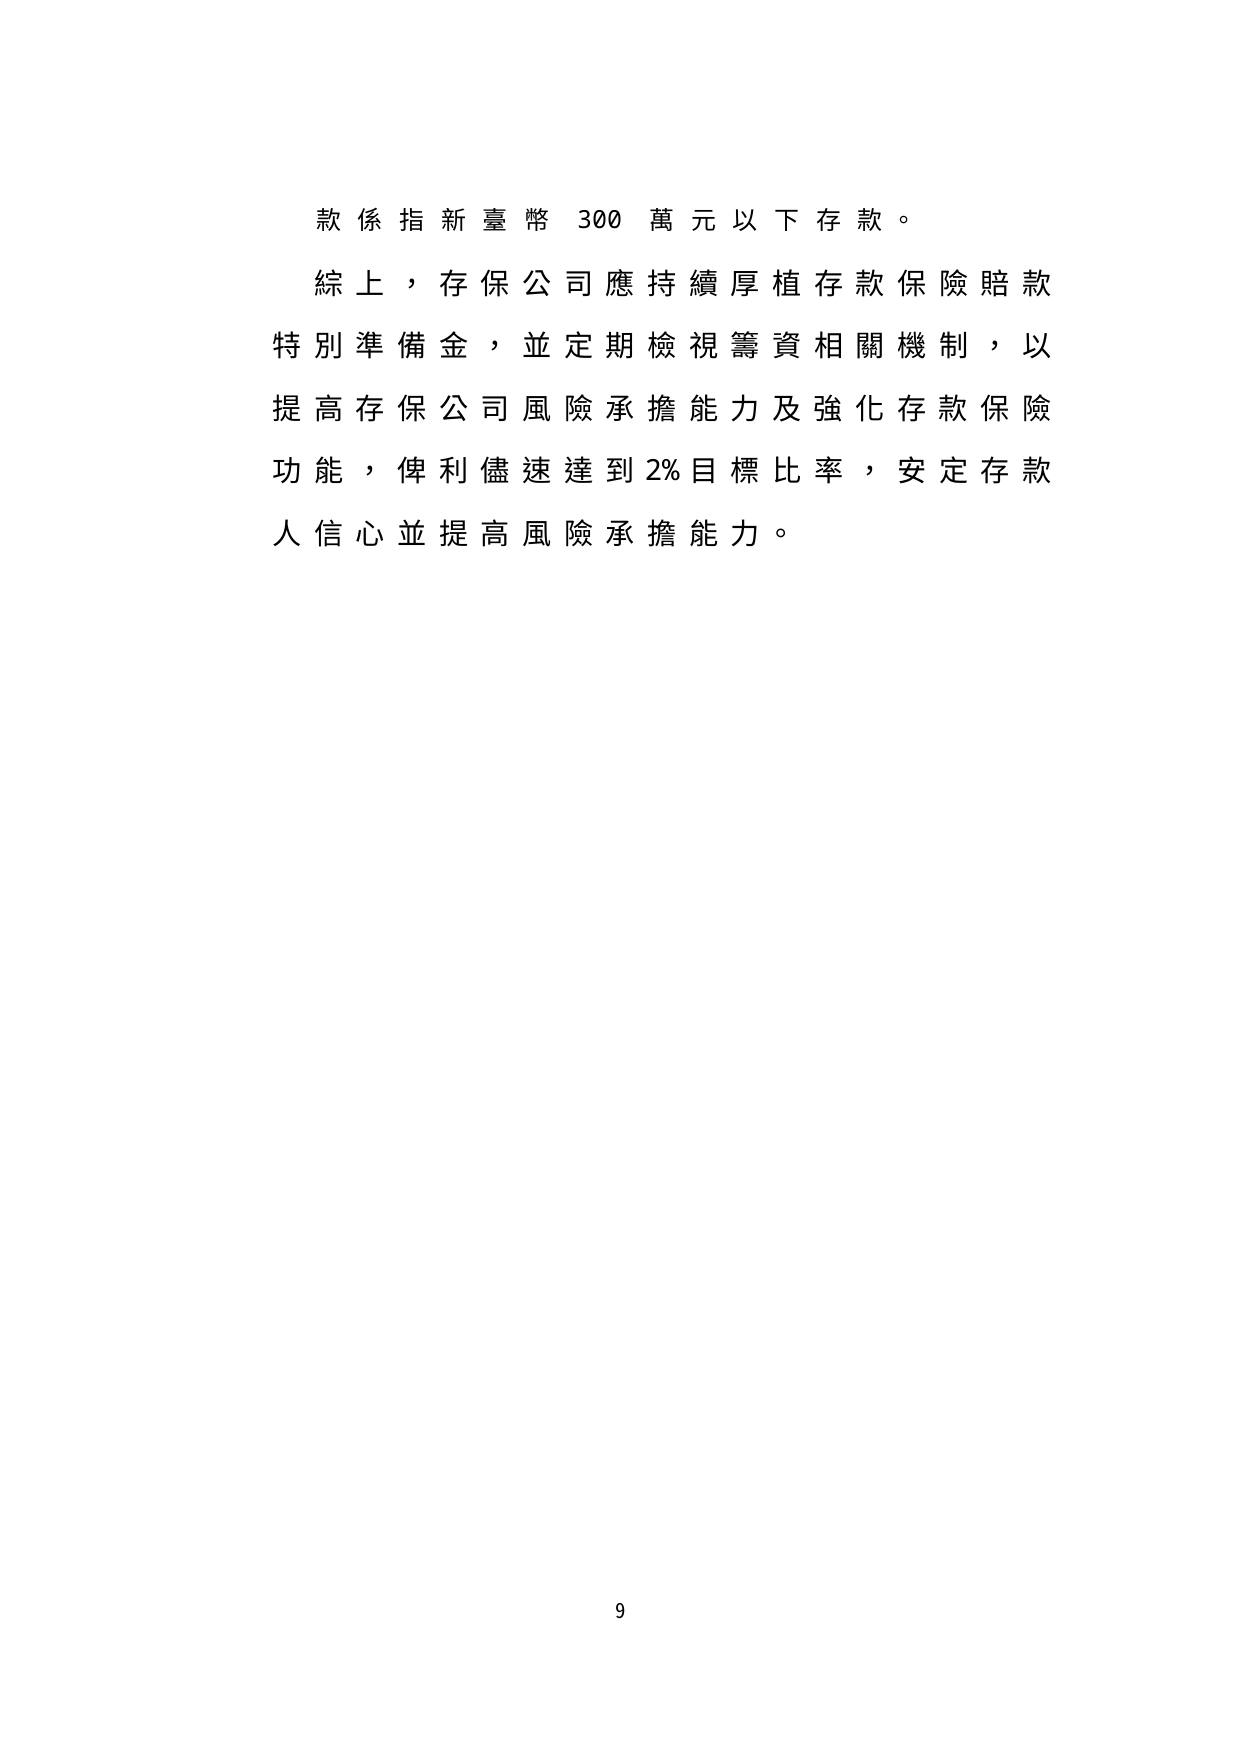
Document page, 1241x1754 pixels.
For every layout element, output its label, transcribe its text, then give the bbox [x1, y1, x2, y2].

text 綜上，存保公司應持續厚植存款保險賠款特別準備金，並定期檢視籌資相關機制，以提高存保公司風險承擔能力及強化存款保險功能，俾利儘速達到2%目標比率，安定存款人信心並提高風險承擔能力。 [242, 240, 1058, 552]
text 款係指新臺幣300萬元以下存款。 [256, 177, 1087, 240]
